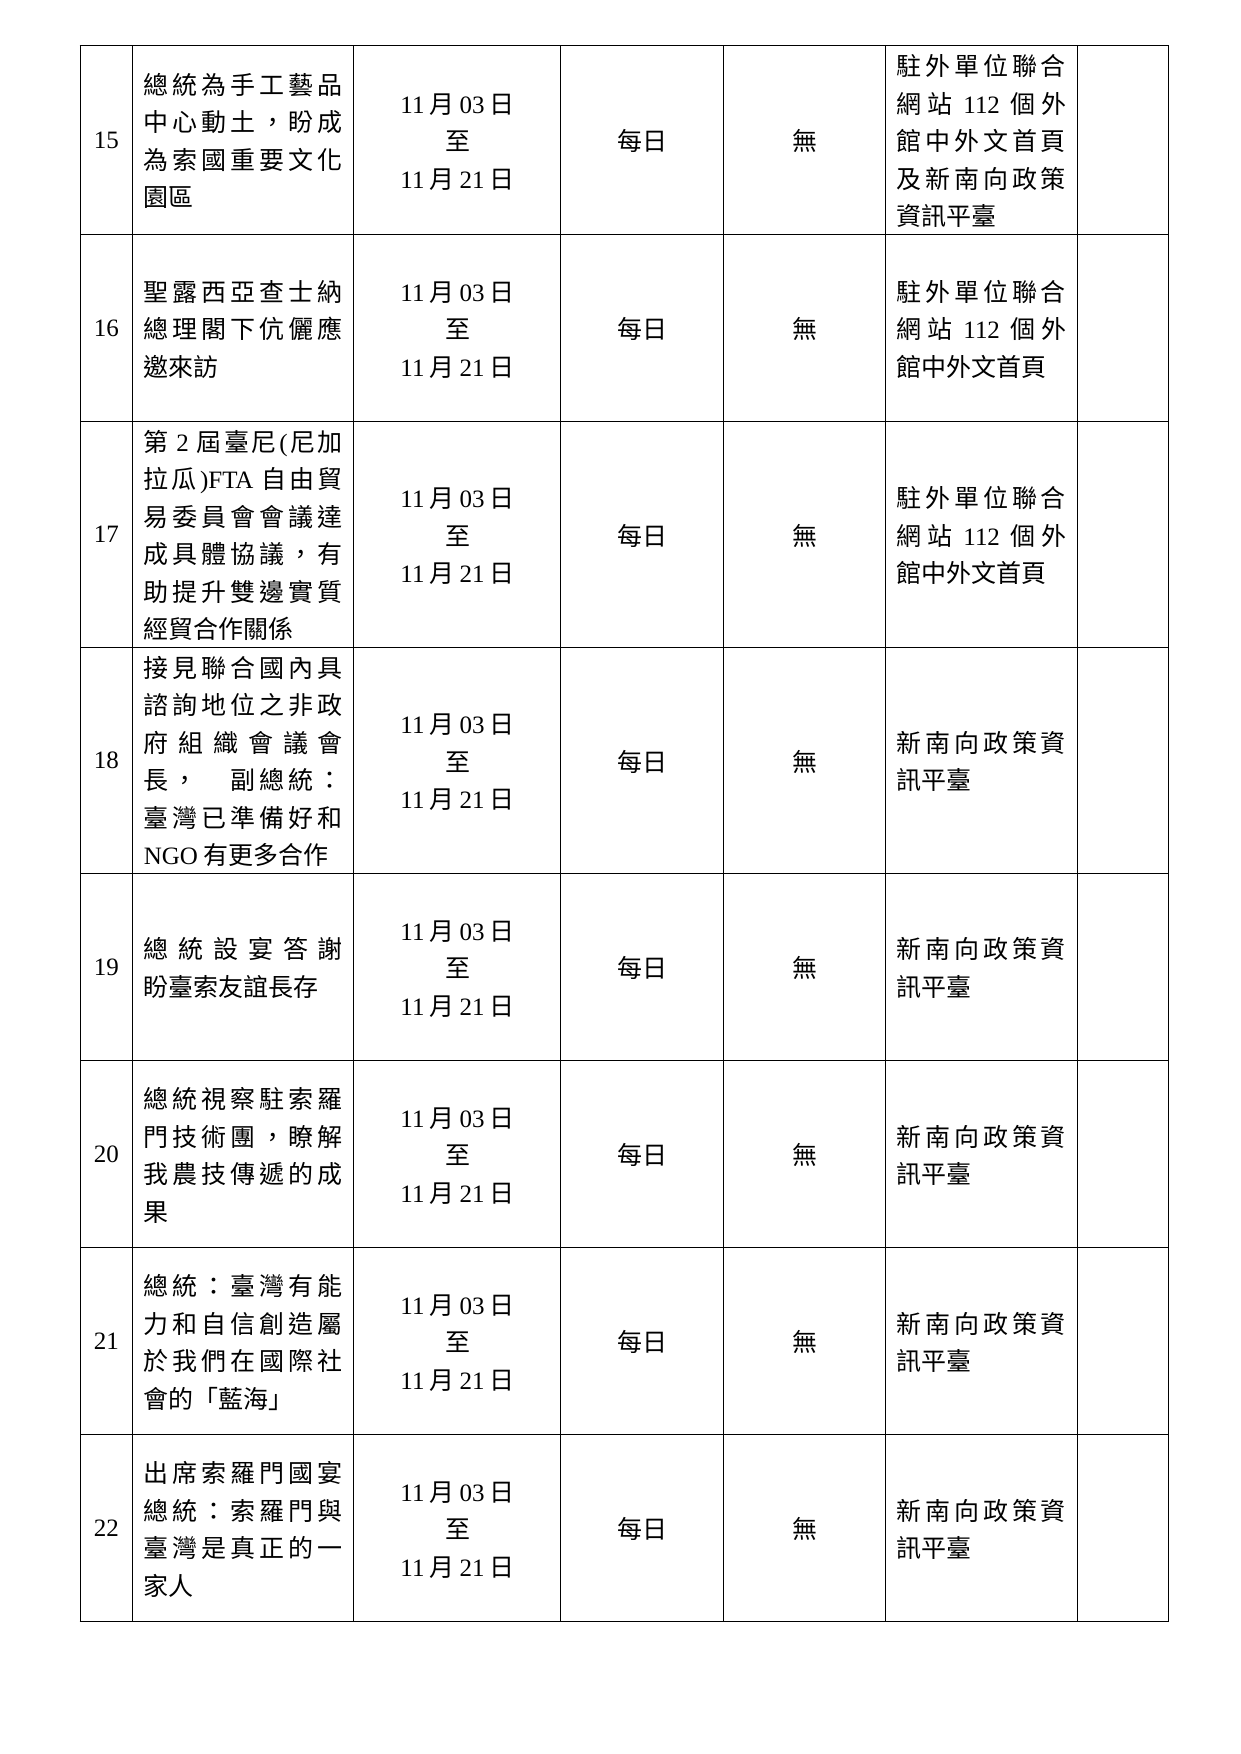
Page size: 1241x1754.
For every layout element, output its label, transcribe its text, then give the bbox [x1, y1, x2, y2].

table_cell 11月03日 至 11月21日 [354, 1248, 560, 1434]
table_cell [1078, 1248, 1168, 1434]
table_cell 11月03日 至 11月21日 [354, 874, 560, 1060]
table_cell 新南向政策資訊平臺 [886, 1435, 1077, 1621]
table_cell 總統為手工藝品中心動土，盼成為索國重要文化園區 [133, 46, 353, 233]
table_cell 無 [724, 46, 885, 233]
table_cell [1078, 1061, 1168, 1247]
table_cell 接見聯合國內具諮詢地位之非政府組織會議會長， 副總統：臺灣已準備好和NGO有更多合作 [133, 648, 353, 873]
table_cell 19 [81, 874, 132, 1060]
table_cell 無 [724, 648, 885, 873]
table_cell 每日 [561, 1248, 723, 1434]
table_cell 17 [81, 422, 132, 647]
table_cell 每日 [561, 46, 723, 233]
table_cell 11月03日 至 11月21日 [354, 235, 560, 421]
table_cell 11月03日 至 11月21日 [354, 1435, 560, 1621]
table_cell 每日 [561, 874, 723, 1060]
table_cell 駐外單位聯合網站112個外館中外文首頁 [886, 422, 1077, 647]
table_cell 22 [81, 1435, 132, 1621]
table_cell 新南向政策資訊平臺 [886, 648, 1077, 873]
table_cell 總統設宴答謝 盼臺索友誼長存 [133, 874, 353, 1060]
table_cell 出席索羅門國宴 總統：索羅門與臺灣是真正的一家人 [133, 1435, 353, 1621]
table_cell 每日 [561, 422, 723, 647]
table_cell [1078, 648, 1168, 873]
table_cell 11月03日 至 11月21日 [354, 46, 560, 233]
table_cell 15 [81, 46, 132, 233]
table_cell 11月03日 至 11月21日 [354, 1061, 560, 1247]
table_cell 無 [724, 235, 885, 421]
table_cell 每日 [561, 648, 723, 873]
table_cell [1078, 46, 1168, 233]
table_cell 11月03日 至 11月21日 [354, 422, 560, 647]
table_cell 11月03日 至 11月21日 [354, 648, 560, 873]
table_cell 每日 [561, 1435, 723, 1621]
table_cell 無 [724, 1435, 885, 1621]
table_cell 新南向政策資訊平臺 [886, 874, 1077, 1060]
table_cell 18 [81, 648, 132, 873]
table_cell [1078, 235, 1168, 421]
table_cell 駐外單位聯合網站112個外館中外文首頁及新南向政策資訊平臺 [886, 46, 1077, 233]
table_cell [1078, 422, 1168, 647]
table_cell 每日 [561, 235, 723, 421]
table_cell 21 [81, 1248, 132, 1434]
table_cell 無 [724, 422, 885, 647]
table_cell 每日 [561, 1061, 723, 1247]
table_cell 第2屆臺尼(尼加拉瓜)FTA自由貿易委員會會議達成具體協議，有助提升雙邊實質經貿合作關係 [133, 422, 353, 647]
table_cell 駐外單位聯合網站112個外館中外文首頁 [886, 235, 1077, 421]
table_cell 16 [81, 235, 132, 421]
table_cell 無 [724, 1061, 885, 1247]
table_cell 聖露西亞查士納總理閣下伉儷應邀來訪 [133, 235, 353, 421]
table_cell 新南向政策資訊平臺 [886, 1061, 1077, 1247]
table_cell 無 [724, 874, 885, 1060]
table_cell 總統視察駐索羅門技術團，瞭解我農技傳遞的成果 [133, 1061, 353, 1247]
table_cell 總統：臺灣有能力和自信創造屬於我們在國際社會的「藍海」 [133, 1248, 353, 1434]
table_cell [1078, 1435, 1168, 1621]
table_cell 無 [724, 1248, 885, 1434]
table_cell 新南向政策資訊平臺 [886, 1248, 1077, 1434]
table_cell [1078, 874, 1168, 1060]
table_cell 20 [81, 1061, 132, 1247]
